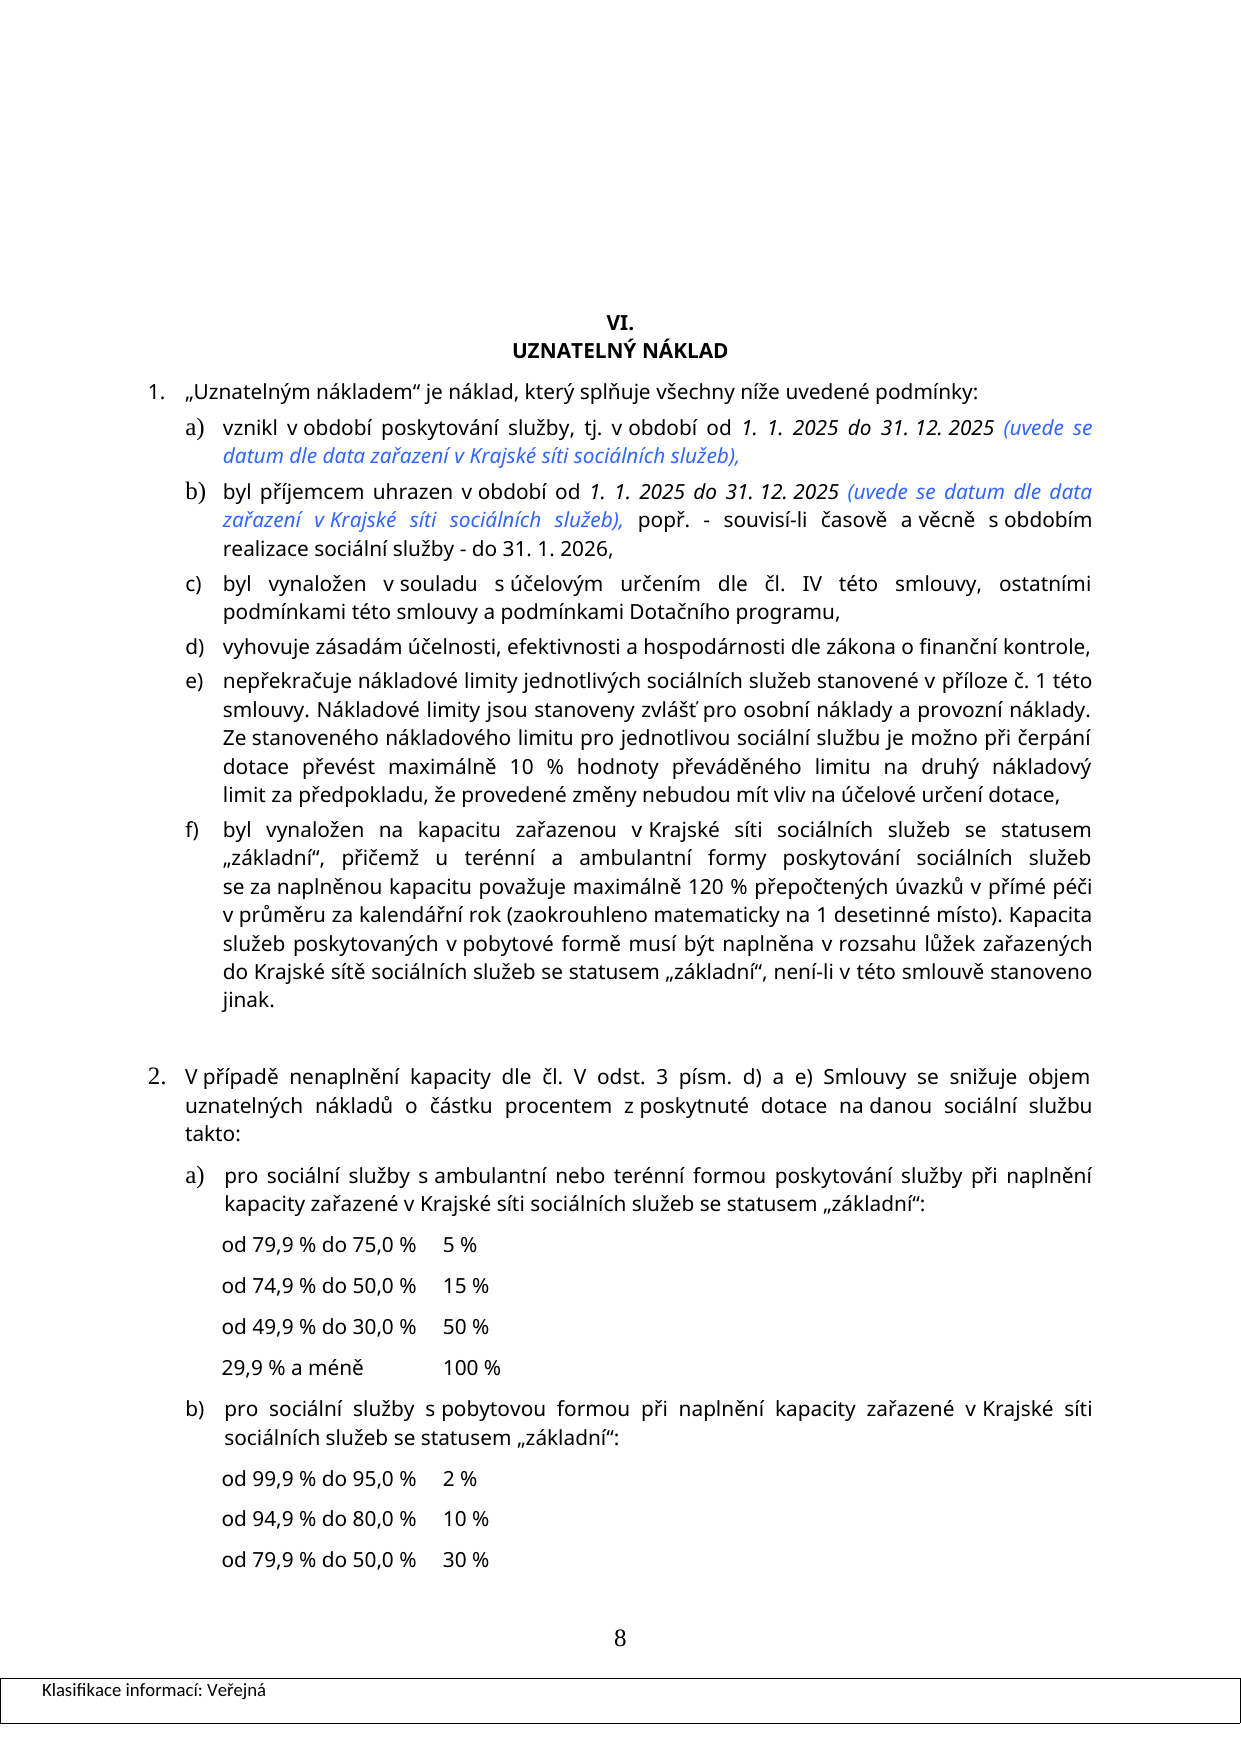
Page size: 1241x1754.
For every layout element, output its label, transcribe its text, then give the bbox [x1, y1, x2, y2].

text 29,9 % a méně 100 % [185, 1353, 1093, 1382]
text VI. [148, 308, 1093, 336]
text UZNATELNÝ NÁKLAD [148, 336, 1093, 365]
list byl vynaložen v souladu s účelovým určením dle čl. IV této smlouvy, ostatními podmínkami této smlouvy a podmínkami Dotačního programu, [185, 569, 1093, 626]
list nepřekračuje nákladové limity jednotlivých sociálních služeb stanovené v příloze č. 1 této smlouvy. Nákladové limity jsou stanoveny zvlášť pro osobní náklady a provozní náklady. Ze stanoveného nákladového limitu pro jednotlivou sociální službu je možno při čerpání dotace převést maximálně 10 % hodnoty převáděného limitu na druhý nákladový limit za předpokladu, že provedené změny nebudou mít vliv na účelové určení dotace, [185, 667, 1093, 809]
text od 79,9 % do 50,0 % 30 % [185, 1546, 1093, 1574]
list „Uznatelným nákladem“ je náklad, který splňuje všechny níže uvedené podmínky: [148, 377, 1093, 406]
text od 99,9 % do 95,0 % 2 % [185, 1464, 1093, 1492]
text od 74,9 % do 50,0 % 15 % [185, 1271, 1093, 1300]
list byl vynaložen na kapacitu zařazenou v Krajské síti sociálních služeb se statusem „základní“, přičemž u terénní a ambulantní formy poskytování sociálních služeb se za naplněnou kapacitu považuje maximálně 120 % přepočtených úvazků v přímé péči v průměru za kalendářní rok (zaokrouhleno matematicky na 1 desetinné místo). Kapacita služeb poskytovaných v pobytové formě musí být naplněna v rozsahu lůžek zařazených do Krajské sítě sociálních služeb se statusem „základní“, není-li v této smlouvě stanoveno jinak. [185, 815, 1093, 1014]
text od 49,9 % do 30,0 % 50 % [185, 1312, 1093, 1341]
list V případě nenaplnění kapacity dle čl. V odst. 3 písm. d) a e) Smlouvy se snižuje objem uznatelných nákladů o částku procentem z poskytnuté dotace na danou sociální službu takto: [148, 1061, 1093, 1148]
text od 79,9 % do 75,0 % 5 % [185, 1231, 1093, 1259]
text od 94,9 % do 80,0 % 10 % [185, 1504, 1093, 1533]
list vznikl v období poskytování služby, tj. v období od 1. 1. 2025 do 31. 12. 2025 (uvede se datum dle data zařazení v Krajské síti sociálních služeb), [185, 412, 1093, 470]
list vyhovuje zásadám účelnosti, efektivnosti a hospodárnosti dle zákona o finanční kontrole, [185, 632, 1093, 660]
list pro sociální služby s pobytovou formou při naplnění kapacity zařazené v Krajské síti sociálních služeb se statusem „základní“: [185, 1394, 1093, 1451]
list pro sociální služby s ambulantní nebo terénní formou poskytování služby při naplnění kapacity zařazené v Krajské síti sociálních služeb se statusem „základní“: [185, 1160, 1093, 1218]
list byl příjemcem uhrazen v období od 1. 1. 2025 do 31. 12. 2025 (uvede se datum dle data zařazení v Krajské síti sociálních služeb), popř. - souvisí-li časově a věcně s obdobím realizace sociální služby - do 31. 1. 2026, [185, 476, 1093, 562]
